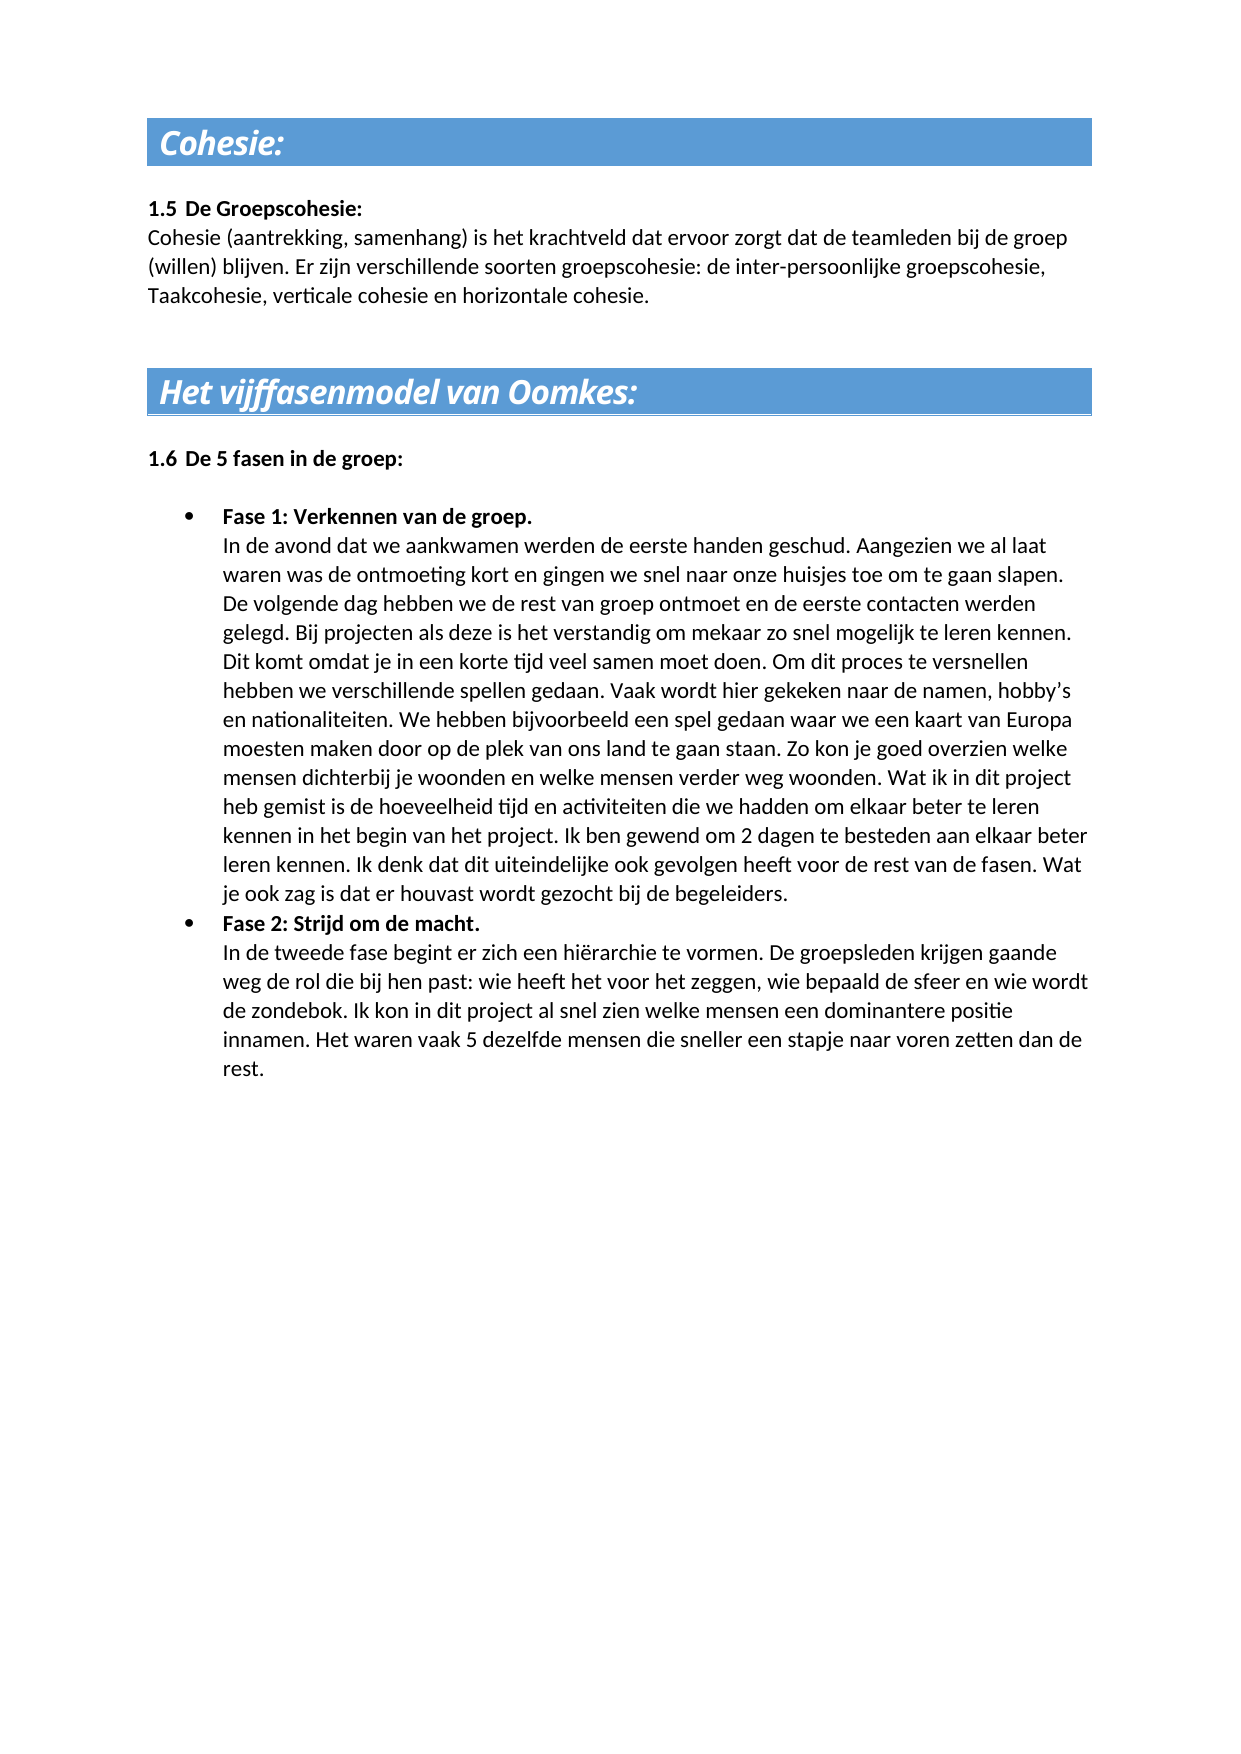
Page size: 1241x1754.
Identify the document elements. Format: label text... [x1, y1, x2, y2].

text In de tweede fase begint er zich een hiërarchie te vormen. De groepsleden krijgen gaande weg de rol die bij hen past: wie heeft het voor het zeggen, wie bepaald de sfeer en wie wordt de zondebok. Ik kon in dit project al snel zien welke mensen een dominantere positie innamen. Het waren vaak 5 dezelfde mensen die sneller een stapje naar voren zetten dan de rest. [223, 938, 1093, 1082]
list De 5 fasen in de groep: [148, 444, 1093, 472]
table_header Cohesie: [148, 119, 1091, 165]
list Fase 2: Strijd om de macht. [185, 909, 1093, 937]
list De Groepscohesie: [148, 194, 1093, 222]
text Cohesie (aantrekking, samenhang) is het krachtveld dat ervoor zorgt dat de teamleden bij de groep (willen) blijven. Er zijn verschillende soorten groepscohesie: de inter-persoonlijke groepscohesie, Taakcohesie, verticale cohesie en horizontale cohesie. [148, 223, 1093, 309]
list Fase 1: Verkennen van de groep. [185, 502, 1093, 530]
text In de avond dat we aankwamen werden de eerste handen geschud. Aangezien we al laat waren was de ontmoeting kort en gingen we snel naar onze huisjes toe om te gaan slapen. De volgende dag hebben we de rest van groep ontmoet en de eerste contacten werden gelegd. Bij projecten als deze is het verstandig om mekaar zo snel mogelijk te leren kennen. Dit komt omdat je in een korte tijd veel samen moet doen. Om dit proces te versnellen hebben we verschillende spellen gedaan. Vaak wordt hier gekeken naar de namen, hobby’s en nationaliteiten. We hebben bijvoorbeeld een spel gedaan waar we een kaart van Europa moesten maken door op de plek van ons land te gaan staan. Zo kon je goed overzien welke mensen dichterbij je woonden en welke mensen verder weg woonden. Wat ik in dit project heb gemist is de hoeveelheid tijd en activiteiten die we hadden om elkaar beter te leren kennen in het begin van het project. Ik ben gewend om 2 dagen te besteden aan elkaar beter leren kennen. Ik denk dat dit uiteindelijke ook gevolgen heeft voor de rest van de fasen. Wat je ook zag is dat er houvast wordt gezocht bij de begeleiders. [223, 531, 1093, 908]
table_header Het vijffasenmodel van Oomkes: [148, 369, 1091, 414]
